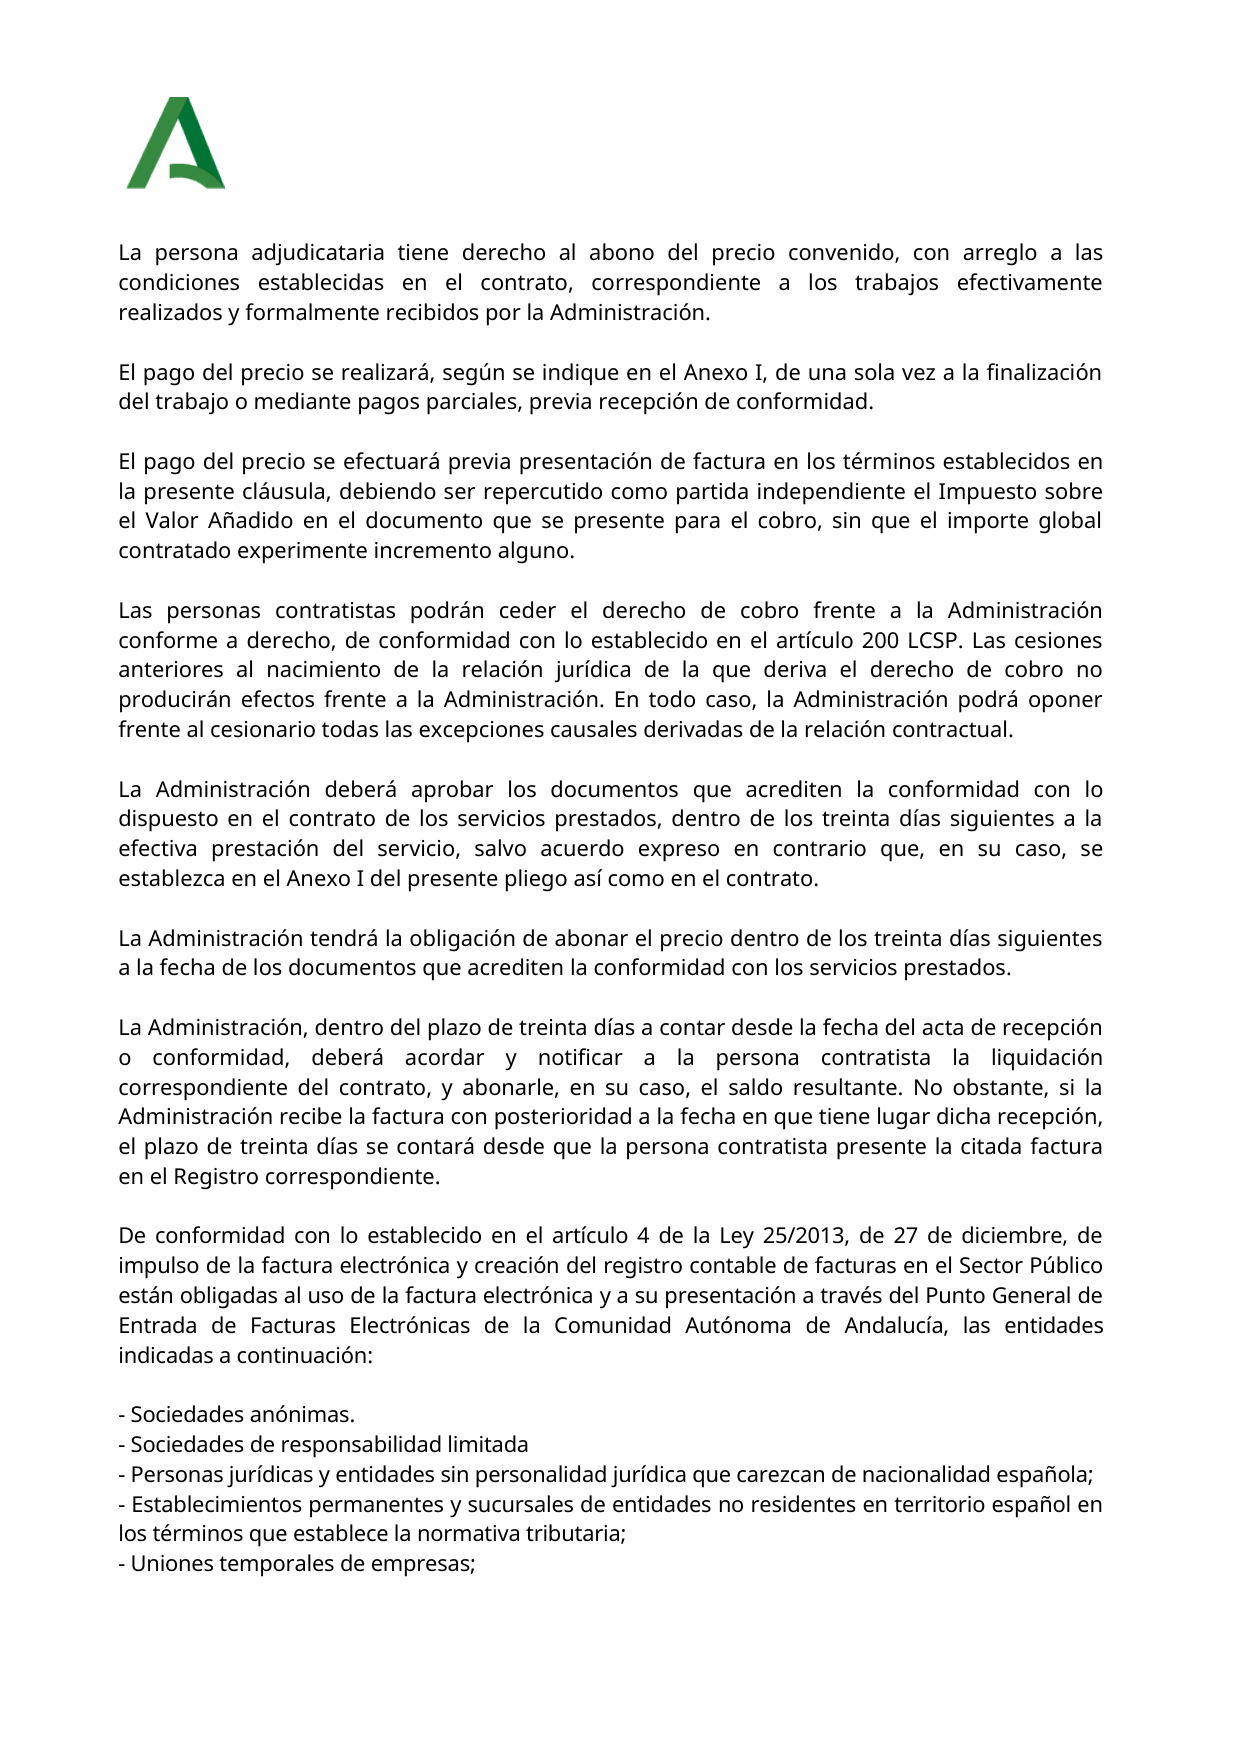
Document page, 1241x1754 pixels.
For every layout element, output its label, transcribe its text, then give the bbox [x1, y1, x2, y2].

text La Administración deberá aprobar los documentos que acrediten la conformidad con lo dispuesto en el contrato de los servicios prestados, dentro de los treinta días siguientes a la efectiva prestación del servicio, salvo acuerdo expreso en contrario que, en su caso, se establezca en el Anexo I del presente pliego así como en el contrato. [118, 773, 1104, 893]
text El pago del precio se efectuará previa presentación de factura en los términos establecidos en la presente cláusula, debiendo ser repercutido como partida independiente el Impuesto sobre el Valor Añadido en el documento que se presente para el cobro, sin que el importe global contratado experimente incremento alguno. [118, 446, 1104, 565]
list - Establecimientos permanentes y sucursales de entidades no residentes en territorio español en los términos que establece la normativa tributaria; [118, 1488, 1104, 1548]
text De conformidad con lo establecido en el artículo 4 de la Ley 25/2013, de 27 de diciembre, de impulso de la factura electrónica y creación del registro contable de facturas en el Sector Público están obligadas al uso de la factura electrónica y a su presentación a través del Punto General de Entrada de Facturas Electrónicas de la Comunidad Autónoma de Andalucía, las entidades indicadas a continuación: [118, 1220, 1104, 1369]
text La Administración tendrá la obligación de abonar el precio dentro de los treinta días siguientes a la fecha de los documentos que acrediten la conformidad con los servicios prestados. [118, 922, 1104, 982]
text Las personas contratistas podrán ceder el derecho de cobro frente a la Administración conforme a derecho, de conformidad con lo establecido en el artículo 200 LCSP. Las cesiones anteriores al nacimiento de la relación jurídica de la que deriva el derecho de cobro no producirán efectos frente a la Administración. En todo caso, la Administración podrá oponer frente al cesionario todas las excepciones causales derivadas de la relación contractual. [118, 595, 1104, 744]
list - Sociedades de responsabilidad limitada [118, 1429, 1104, 1459]
picture [126, 96, 226, 190]
text El pago del precio se realizará, según se indique en el Anexo I, de una sola vez a la finalización del trabajo o mediante pagos parciales, previa recepción de conformidad. [118, 356, 1104, 416]
list - Uniones temporales de empresas; [118, 1548, 1104, 1578]
list - Personas jurídicas y entidades sin personalidad jurídica que carezcan de nacionalidad española; [118, 1459, 1104, 1488]
text La persona adjudicataria tiene derecho al abono del precio convenido, con arreglo a las condiciones establecidas en el contrato, correspondiente a los trabajos efectivamente realizados y formalmente recibidos por la Administración. [118, 237, 1104, 327]
list - Sociedades anónimas. [118, 1399, 1104, 1429]
text La Administración, dentro del plazo de treinta días a contar desde la fecha del acta de recepción o conformidad, deberá acordar y notificar a la persona contratista la liquidación correspondiente del contrato, y abonarle, en su caso, el saldo resultante. No obstante, si la Administración recibe la factura con posterioridad a la fecha en que tiene lugar dicha recepción, el plazo de treinta días se contará desde que la persona contratista presente la citada factura en el Registro correspondiente. [118, 1012, 1104, 1191]
